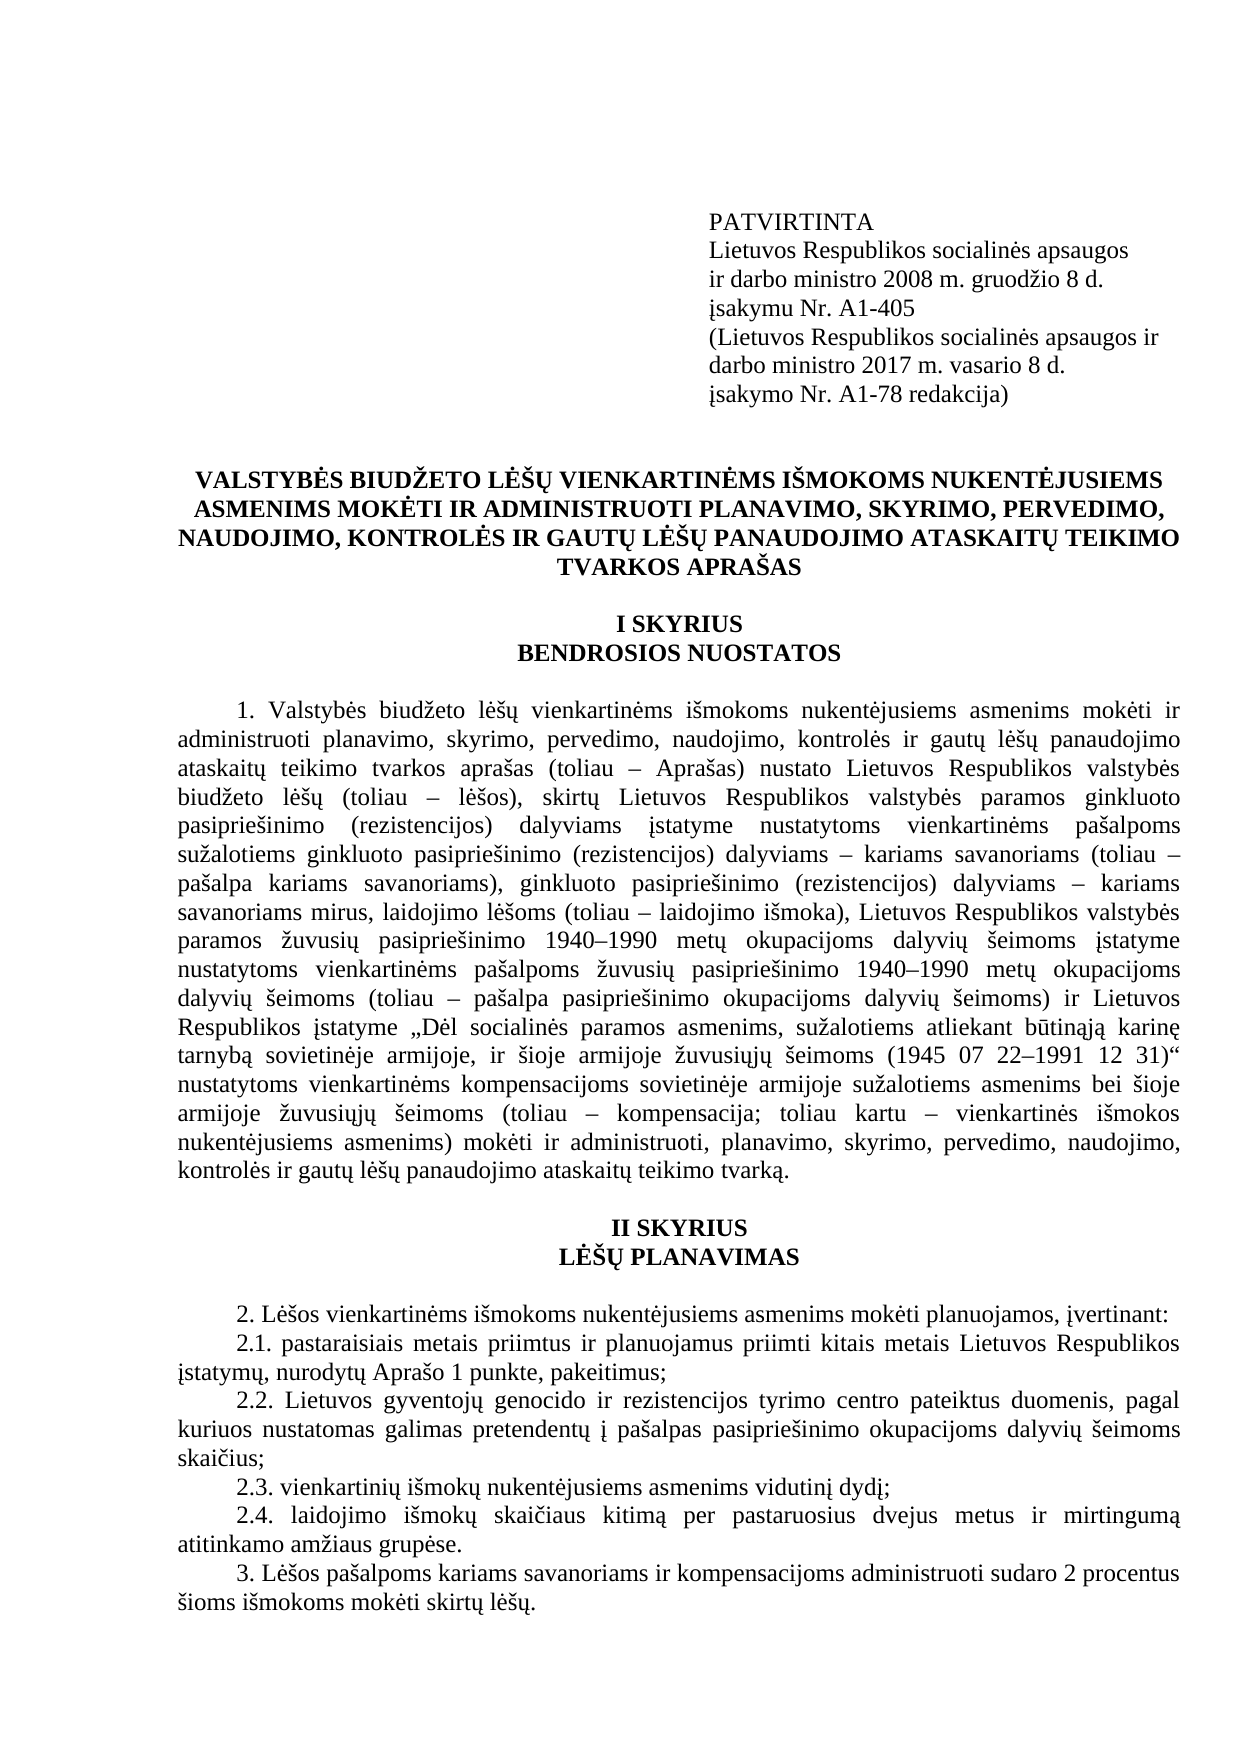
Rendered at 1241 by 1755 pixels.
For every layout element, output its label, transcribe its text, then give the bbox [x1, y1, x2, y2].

text įsakymo Nr. A1-78 redakcija) [709, 379, 1181, 408]
text II skyrius [177, 1213, 1181, 1242]
text BENDROSIOS NUOSTATOS [177, 638, 1181, 667]
text 2.2. Lietuvos gyventojų genocido ir rezistencijos tyrimo centro pateiktus duomenis, pagal kuriuos nustatomas galimas pretendentų į pašalpas pasipriešinimo okupacijoms dalyvių šeimoms skaičius; [177, 1385, 1181, 1472]
text 2.4. laidojimo išmokų skaičiaus kitimą per pastaruosius dvejus metus ir mirtingumą atitinkamo amžiaus grupėse. [177, 1500, 1181, 1558]
text darbo ministro 2017 m. vasario 8 d. [709, 350, 1181, 379]
text VALSTYBĖS BIUDŽETO LĖŠŲ VIENKARTINĖMS IŠMOKOMS NUKENTĖJUSIEMS ASMENIMS MOKĖTI IR ADMINISTRUOTI PLANAVIMO, SKYRIMO, PERVEDIMO, NAUDOJIMO, KONTROLĖS IR GAUTŲ LĖŠŲ PANAUDOJIMO ATASKAITŲ TEIKIMO TVARKOS APRAŠAS [177, 465, 1181, 580]
text ir darbo ministro 2008 m. gruodžio 8 d. [709, 264, 1181, 293]
text 1. Valstybės biudžeto lėšų vienkartinėms išmokoms nukentėjusiems asmenims mokėti ir administruoti planavimo, skyrimo, pervedimo, naudojimo, kontrolės ir gautų lėšų panaudojimo ataskaitų teikimo tvarkos aprašas (toliau – Aprašas) nustato Lietuvos Respublikos valstybės biudžeto lėšų (toliau – lėšos), skirtų Lietuvos Respublikos valstybės paramos ginkluoto pasipriešinimo (rezistencijos) dalyviams įstatyme nustatytoms vienkartinėms pašalpoms sužalotiems ginkluoto pasipriešinimo (rezistencijos) dalyviams – kariams savanoriams (toliau – pašalpa kariams savanoriams), ginkluoto pasipriešinimo (rezistencijos) dalyviams – kariams savanoriams mirus, laidojimo lėšoms (toliau – laidojimo išmoka), Lietuvos Respublikos valstybės paramos žuvusių pasipriešinimo 1940–1990 metų okupacijoms dalyvių šeimoms įstatyme nustatytoms vienkartinėms pašalpoms žuvusių pasipriešinimo 1940–1990 metų okupacijoms dalyvių šeimoms (toliau – pašalpa pasipriešinimo okupacijoms dalyvių šeimoms) ir Lietuvos Respublikos įstatyme „Dėl socialinės paramos asmenims, sužalotiems atliekant būtinąją karinę tarnybą sovietinėje armijoje, ir šioje armijoje žuvusiųjų šeimoms (1945 07 22–1991 12 31)“ nustatytoms vienkartinėms kompensacijoms sovietinėje armijoje sužalotiems asmenims bei šioje armijoje žuvusiųjų šeimoms (toliau – kompensacija; toliau kartu – vienkartinės išmokos nukentėjusiems asmenims) mokėti ir administruoti, planavimo, skyrimo, pervedimo, naudojimo, kontrolės ir gautų lėšų panaudojimo ataskaitų teikimo tvarką. [177, 695, 1181, 1184]
text 2.3. vienkartinių išmokų nukentėjusiems asmenims vidutinį dydį; [177, 1472, 1181, 1500]
text (Lietuvos Respublikos socialinės apsaugos ir [709, 322, 1181, 350]
text LĖŠŲ PLANAVIMAS [177, 1242, 1181, 1270]
text 3. Lėšos pašalpoms kariams savanoriams ir kompensacijoms administruoti sudaro 2 procentus šioms išmokoms mokėti skirtų lėšų. [177, 1558, 1181, 1615]
text 2.1. pastaraisiais metais priimtus ir planuojamus priimti kitais metais Lietuvos Respublikos įstatymų, nurodytų Aprašo 1 punkte, pakeitimus; [177, 1328, 1181, 1385]
text PATVIRTINTA [709, 207, 1181, 235]
text I SKYRIUS [177, 609, 1181, 638]
text Lietuvos Respublikos socialinės apsaugos [709, 235, 1181, 264]
text 2. Lėšos vienkartinėms išmokoms nukentėjusiems asmenims mokėti planuojamos, įvertinant: [177, 1299, 1181, 1328]
text įsakymu Nr. A1-405 [709, 293, 1181, 322]
